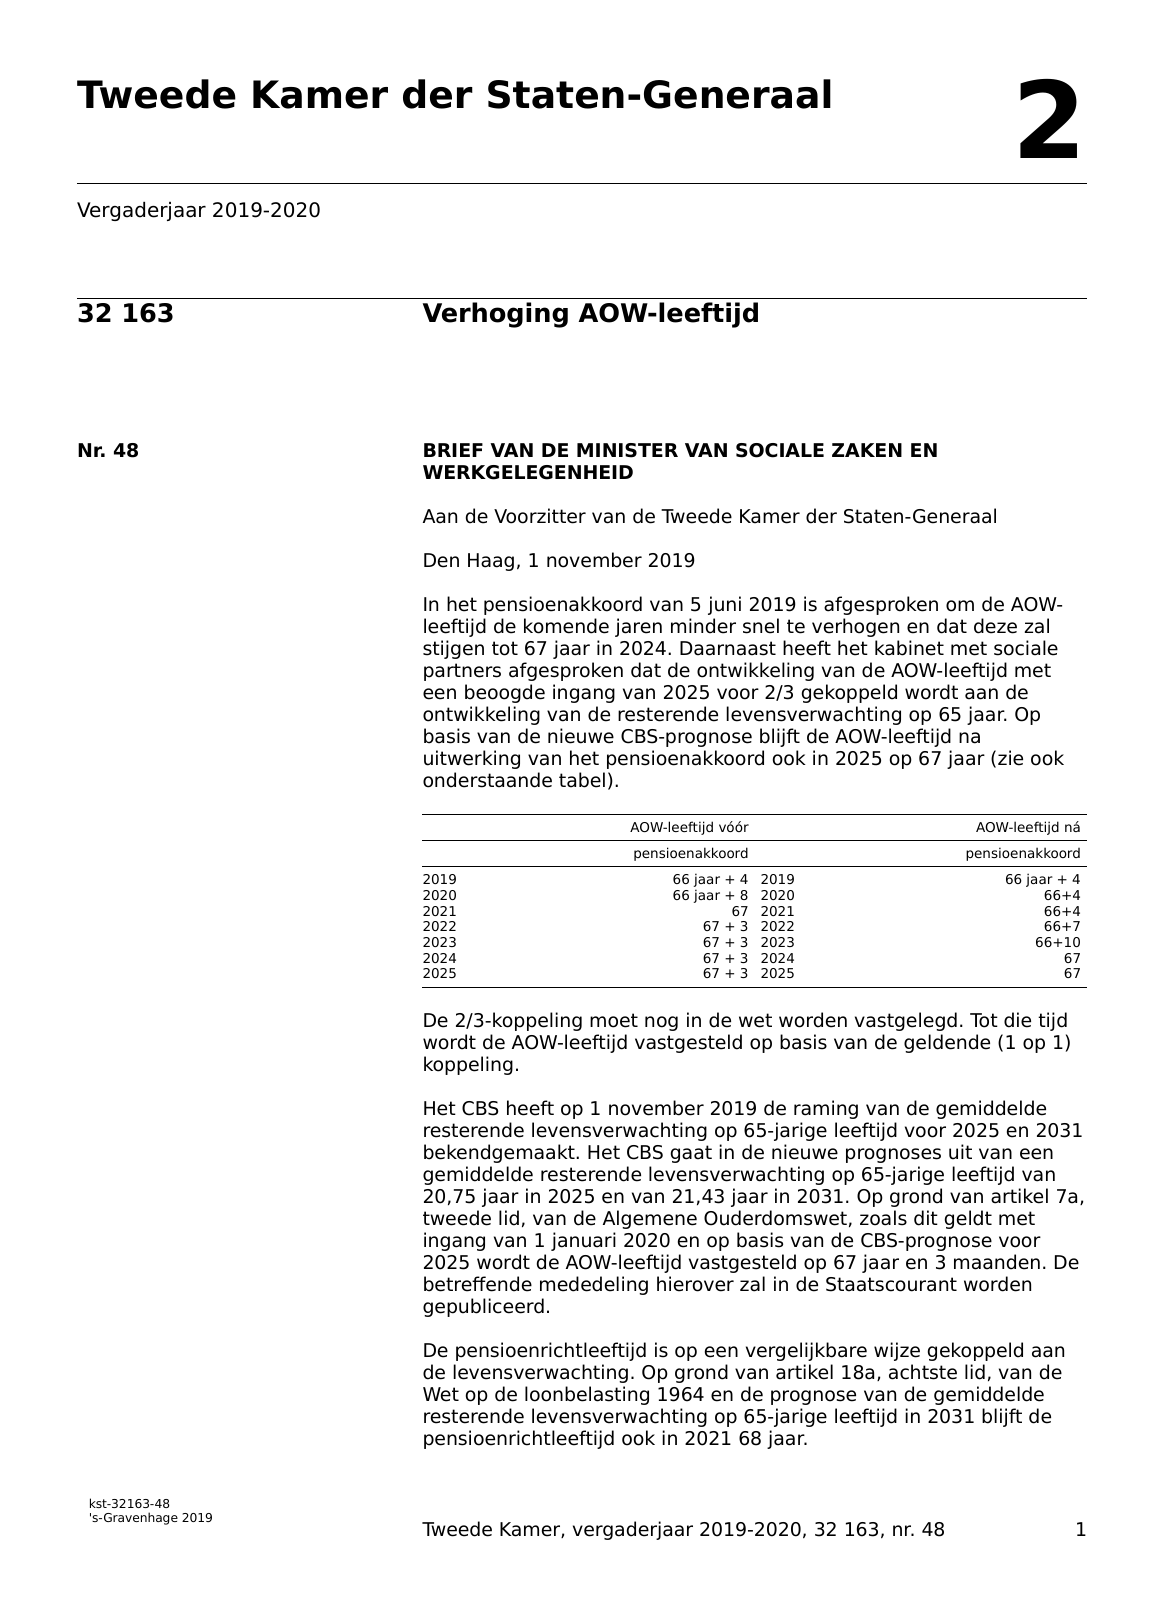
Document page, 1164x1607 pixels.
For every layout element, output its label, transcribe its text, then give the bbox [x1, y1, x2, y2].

table_cell 2022 [422, 919, 540, 935]
table_cell 2025 [422, 966, 540, 987]
table_cell 2024 [422, 951, 540, 966]
table_cell pensioenakkoord [873, 841, 1087, 866]
table_cell 2024 [754, 951, 872, 966]
text 's-Gravenhage 2019 [88, 1511, 323, 1525]
table_cell 66+4 [873, 888, 1087, 903]
table_cell 66+7 [873, 919, 1087, 935]
table_cell 66+10 [873, 935, 1087, 951]
subtitle Nr. 48 BRIEF VAN DE MINISTER VAN SOCIALE ZAKEN EN WERKGELEGENHEID [77, 440, 1087, 484]
table_cell 2019 [754, 867, 872, 888]
table_cell 2020 [754, 888, 872, 903]
table_header Tweede Kamer der Staten-Generaal [77, 59, 886, 183]
table_cell 67 + 3 [540, 951, 754, 966]
text Den Haag, 1 november 2019 [422, 550, 1087, 572]
table_cell 66 jaar + 4 [873, 867, 1087, 888]
table_cell Vergaderjaar 2019-2020 [77, 184, 1087, 298]
text Aan de Voorzitter van de Tweede Kamer der Staten-Generaal [422, 506, 1087, 528]
table_cell pensioenakkoord [540, 841, 754, 866]
table_cell [422, 841, 540, 866]
table_cell 2023 [754, 935, 872, 951]
table_cell 67 + 3 [540, 919, 754, 935]
table_cell 67 + 3 [540, 935, 754, 951]
table_cell 2019 [422, 867, 540, 888]
table_cell 67 [873, 966, 1087, 987]
table_cell 2020 [422, 888, 540, 903]
table_cell 67 + 3 [540, 966, 754, 987]
text De pensioenrichtleeftijd is op een vergelijkbare wijze gekoppeld aan de levensverwachting. Op grond van artikel 18a, achtste lid, van de Wet op de loonbelasting 1964 en de prognose van de gemiddelde resterende levensverwachting op 65-jarige leeftijd in 2031 blijft de pensioenrichtleeftijd ook in 2021 68 jaar. [422, 1340, 1087, 1450]
text In het pensioenakkoord van 5 juni 2019 is afgesproken om de AOW-leeftijd de komende jaren minder snel te verhogen en dat deze zal stijgen tot 67 jaar in 2024. Daarnaast heeft het kabinet met sociale partners afgesproken dat de ontwikkeling van de AOW-leeftijd met een beoogde ingang van 2025 voor 2/3 gekoppeld wordt aan de ontwikkeling van de resterende levensverwachting op 65 jaar. Op basis van de nieuwe CBS-prognose blijft de AOW-leeftijd na uitwerking van het pensioenakkoord ook in 2025 op 67 jaar (zie ook onderstaande tabel). [422, 594, 1087, 792]
table_cell 2021 [422, 903, 540, 919]
table_cell 66 jaar + 8 [540, 888, 754, 903]
table_cell 67 [873, 951, 1087, 966]
table_header AOW-leeftijd vóór [540, 815, 754, 840]
table_cell [754, 841, 872, 866]
text kst-32163-48 [88, 1497, 323, 1511]
table_cell 66 jaar + 4 [540, 867, 754, 888]
table_cell 2023 [422, 935, 540, 951]
table_header [754, 815, 872, 840]
text Het CBS heeft op 1 november 2019 de raming van de gemiddelde resterende levensverwachting op 65-jarige leeftijd voor 2025 en 2031 bekendgemaakt. Het CBS gaat in de nieuwe prognoses uit van een gemiddelde resterende levensverwachting op 65-jarige leeftijd van 20,75 jaar in 2025 en van 21,43 jaar in 2031. Op grond van artikel 7a, tweede lid, van de Algemene Ouderdomswet, zoals dit geldt met ingang van 1 januari 2020 en op basis van de CBS-prognose voor 2025 wordt de AOW-leeftijd vastgesteld op 67 jaar en 3 maanden. De betreffende mededeling hierover zal in de Staatscourant worden gepubliceerd. [422, 1098, 1087, 1318]
table_header [422, 815, 540, 840]
table_cell 67 [540, 903, 754, 919]
subtitle 32 163 Verhoging AOW-leeftijd [77, 299, 1087, 329]
table_header AOW-leeftijd ná [873, 815, 1087, 840]
table_header 2 [886, 59, 1087, 183]
table_cell 66+4 [873, 903, 1087, 919]
table_cell 2022 [754, 919, 872, 935]
table_cell 2025 [754, 966, 872, 987]
text De 2/3-koppeling moet nog in de wet worden vastgelegd. Tot die tijd wordt de AOW-leeftijd vastgesteld op basis van de geldende (1 op 1) koppeling. [422, 1010, 1087, 1076]
table_cell 2021 [754, 903, 872, 919]
